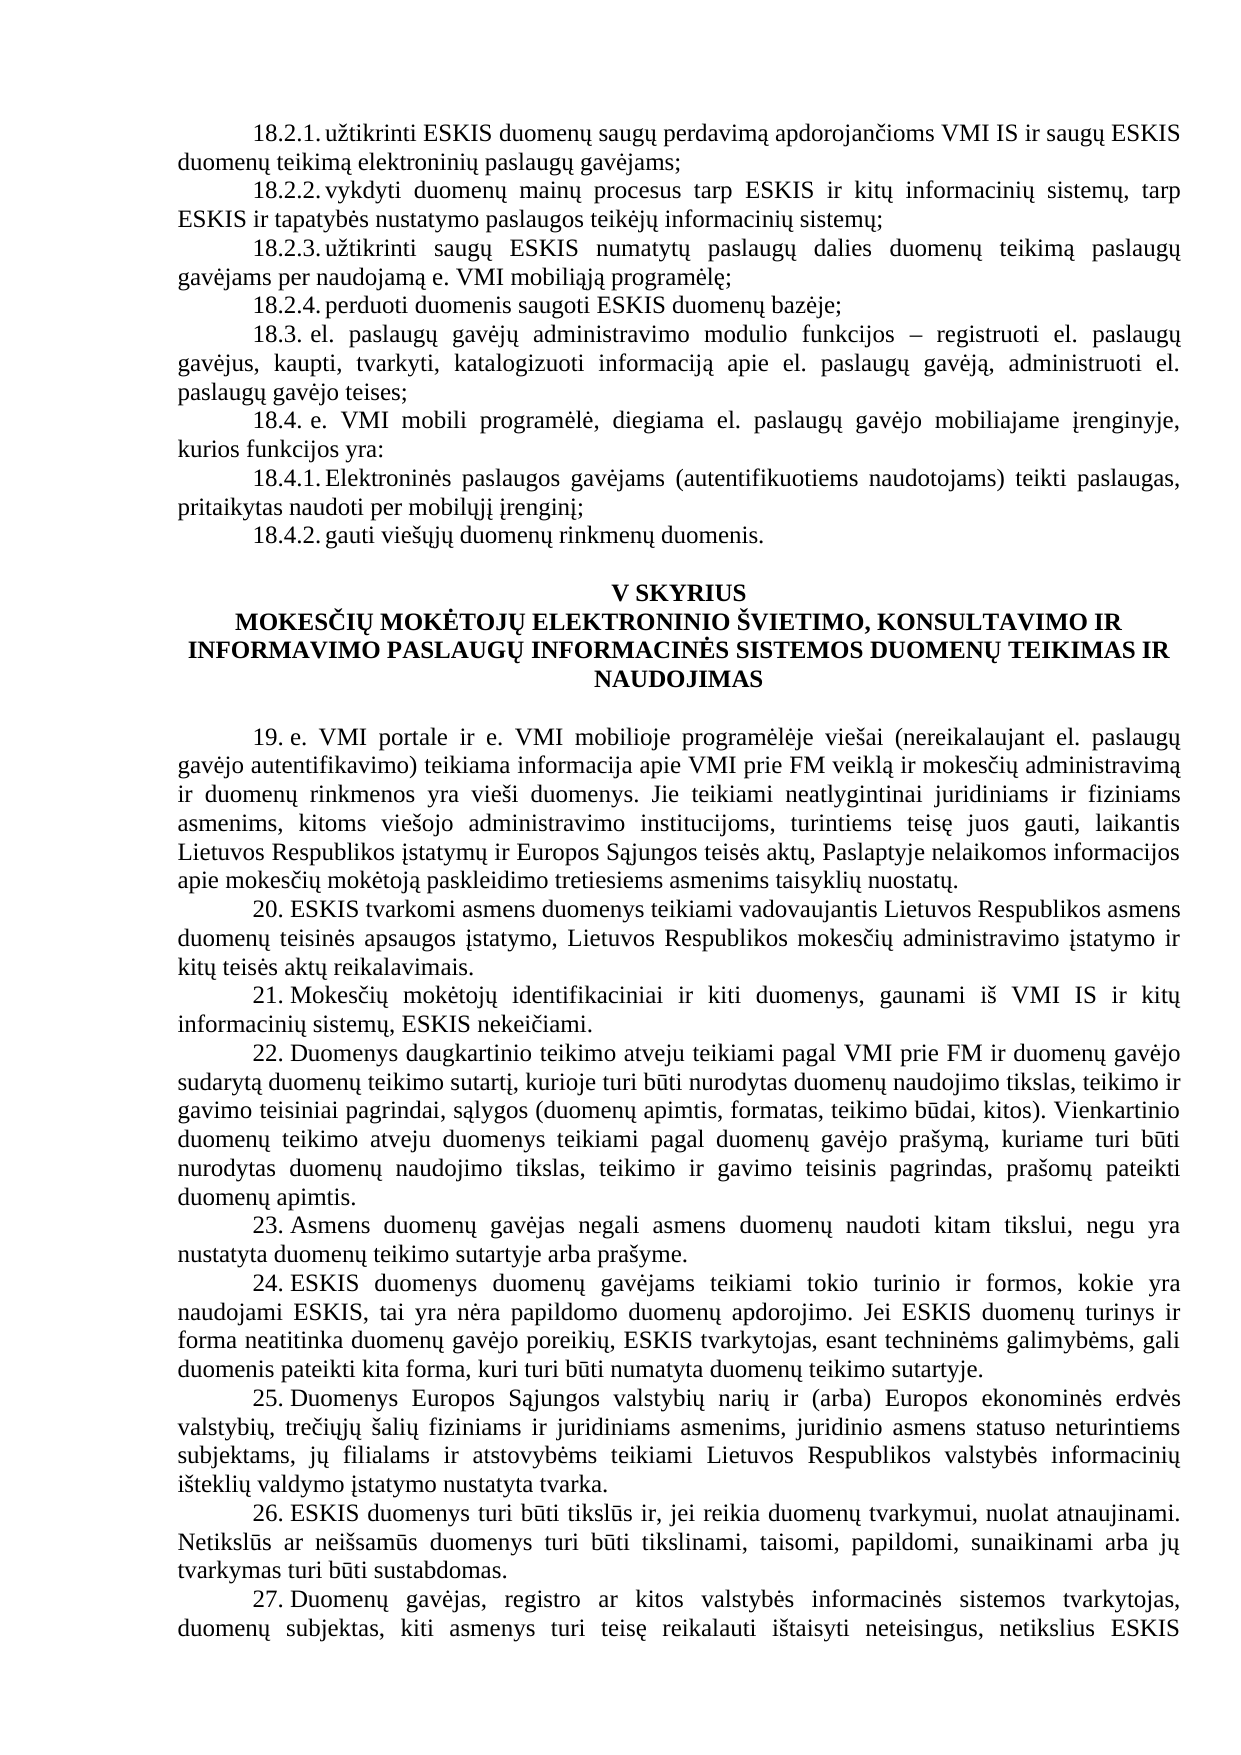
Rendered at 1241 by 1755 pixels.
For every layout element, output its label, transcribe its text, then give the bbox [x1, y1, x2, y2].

text 18.2.2. vykdyti duomenų mainų procesus tarp ESKIS ir kitų informacinių sistemų, tarp ESKIS ir tapatybės nustatymo paslaugos teikėjų informacinių sistemų; [177, 176, 1181, 233]
text 18.2.1. užtikrinti ESKIS duomenų saugų perdavimą apdorojančioms VMI IS ir saugų ESKIS duomenų teikimą elektroninių paslaugų gavėjams; [177, 118, 1181, 176]
text 20. ESKIS tvarkomi asmens duomenys teikiami vadovaujantis Lietuvos Respublikos asmens duomenų teisinės apsaugos įstatymo, Lietuvos Respublikos mokesčių administravimo įstatymo ir kitų teisės aktų reikalavimais. [177, 894, 1181, 981]
text 25. Duomenys Europos Sąjungos valstybių narių ir (arba) Europos ekonominės erdvės valstybių, trečiųjų šalių fiziniams ir juridiniams asmenims, juridinio asmens statuso neturintiems subjektams, jų filialams ir atstovybėms teikiami Lietuvos Respublikos valstybės informacinių išteklių valdymo įstatymo nustatyta tvarka. [177, 1383, 1181, 1498]
text V SKYRIUS MOKESČIŲ MOKĖTOJŲ ELEKTRONINIO ŠVIETIMO, KONSULTAVIMO IR INFORMAVIMO PASLAUGŲ informacinės SISTEMOS DUOMENŲ TeIkimas Ir nAudojImas [177, 578, 1180, 693]
text 21. Mokesčių mokėtojų identifikaciniai ir kiti duomenys, gaunami iš VMI IS ir kitų informacinių sistemų, ESKIS nekeičiami. [177, 981, 1181, 1038]
text 19. e. VMI portale ir e. VMI mobilioje programėlėje viešai (nereikalaujant el. paslaugų gavėjo autentifikavimo) teikiama informacija apie VMI prie FM veiklą ir mokesčių administravimą ir duomenų rinkmenos yra vieši duomenys. Jie teikiami neatlygintinai juridiniams ir fiziniams asmenims, kitoms viešojo administravimo institucijoms, turintiems teisę juos gauti, laikantis Lietuvos Respublikos įstatymų ir Europos Sąjungos teisės aktų, Paslaptyje nelaikomos informacijos apie mokesčių mokėtoją paskleidimo tretiesiems asmenims taisyklių nuostatų. [177, 722, 1181, 894]
text 24. ESKIS duomenys duomenų gavėjams teikiami tokio turinio ir formos, kokie yra naudojami ESKIS, tai yra nėra papildomo duomenų apdorojimo. Jei ESKIS duomenų turinys ir forma neatitinka duomenų gavėjo poreikių, ESKIS tvarkytojas, esant techninėms galimybėms, gali duomenis pateikti kita forma, kuri turi būti numatyta duomenų teikimo sutartyje. [177, 1268, 1181, 1383]
text 27. Duomenų gavėjas, registro ar kitos valstybės informacinės sistemos tvarkytojas, duomenų subjektas, kiti asmenys turi teisę reikalauti ištaisyti neteisingus, netikslius ESKIS [177, 1584, 1181, 1642]
text 18.2.3. užtikrinti saugų ESKIS numatytų paslaugų dalies duomenų teikimą paslaugų gavėjams per naudojamą e. VMI mobiliąją programėlę; [177, 233, 1181, 291]
text 18.4.2. gauti viešųjų duomenų rinkmenų duomenis. [177, 521, 1181, 549]
text 18.3. el. paslaugų gavėjų administravimo modulio funkcijos – registruoti el. paslaugų gavėjus, kaupti, tvarkyti, katalogizuoti informaciją apie el. paslaugų gavėją, administruoti el. paslaugų gavėjo teises; [177, 319, 1181, 406]
text 18.2.4. perduoti duomenis saugoti ESKIS duomenų bazėje; [177, 291, 1181, 319]
text 18.4.1. Elektroninės paslaugos gavėjams (autentifikuotiems naudotojams) teikti paslaugas, pritaikytas naudoti per mobilųjį įrenginį; [177, 463, 1181, 521]
text 22. Duomenys daugkartinio teikimo atveju teikiami pagal VMI prie FM ir duomenų gavėjo sudarytą duomenų teikimo sutartį, kurioje turi būti nurodytas duomenų naudojimo tikslas, teikimo ir gavimo teisiniai pagrindai, sąlygos (duomenų apimtis, formatas, teikimo būdai, kitos). Vienkartinio duomenų teikimo atveju duomenys teikiami pagal duomenų gavėjo prašymą, kuriame turi būti nurodytas duomenų naudojimo tikslas, teikimo ir gavimo teisinis pagrindas, prašomų pateikti duomenų apimtis. [177, 1038, 1181, 1211]
text 26. ESKIS duomenys turi būti tikslūs ir, jei reikia duomenų tvarkymui, nuolat atnaujinami. Netikslūs ar neišsamūs duomenys turi būti tikslinami, taisomi, papildomi, sunaikinami arba jų tvarkymas turi būti sustabdomas. [177, 1498, 1181, 1584]
text 18.4. e. VMI mobili programėlė, diegiama el. paslaugų gavėjo mobiliajame įrenginyje, kurios funkcijos yra: [177, 406, 1181, 463]
text 23. Asmens duomenų gavėjas negali asmens duomenų naudoti kitam tikslui, negu yra nustatyta duomenų teikimo sutartyje arba prašyme. [177, 1211, 1181, 1268]
